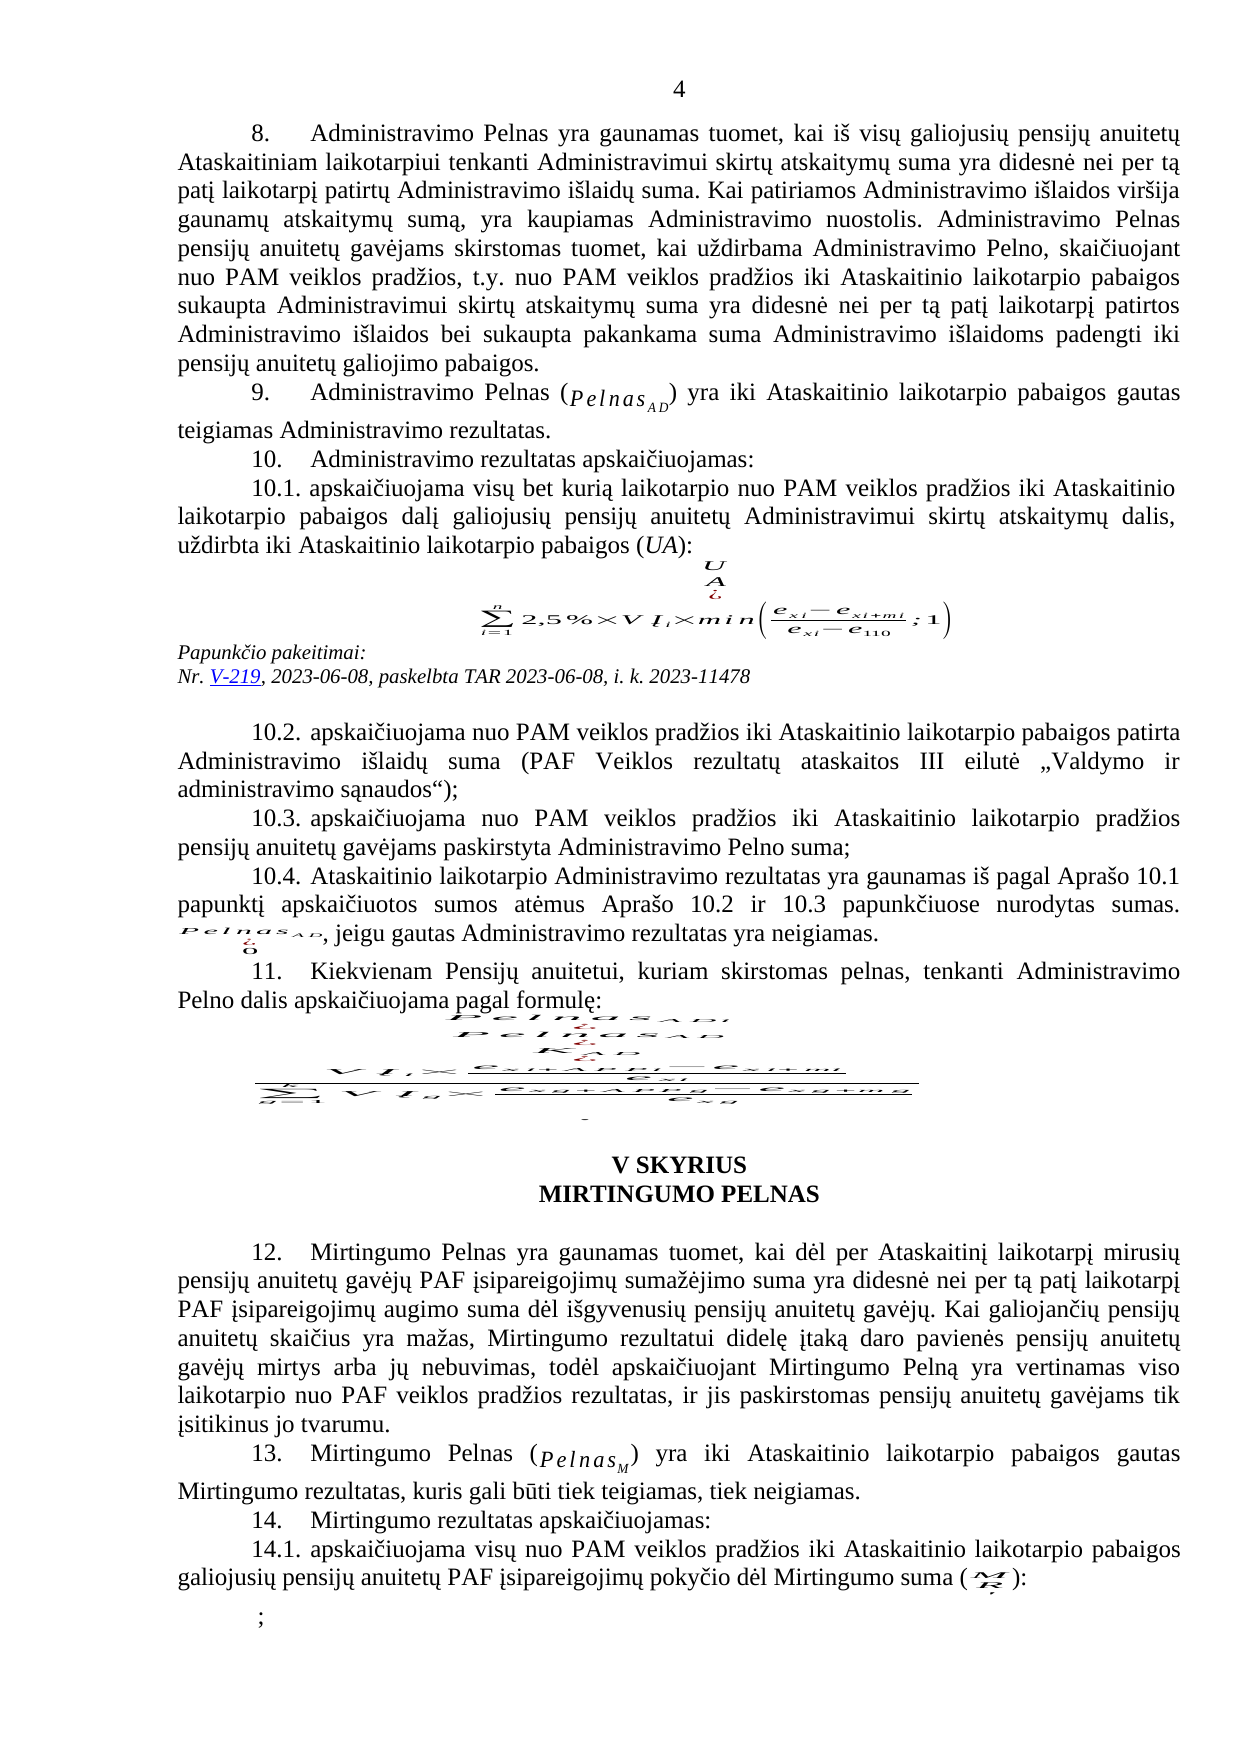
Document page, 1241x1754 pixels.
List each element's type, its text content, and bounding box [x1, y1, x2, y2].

text 10.1. apskaičiuojama visų bet kurią laikotarpio nuo PAM veiklos pradžios iki Ataskaitinio laikotarpio pabaigos dalį galiojusių pensijų anuitetų Administravimui skirtų atskaitymų dalis, uždirbta iki Ataskaitinio laikotarpio pabaigos (UA): [177, 473, 1176, 559]
text 14. Mirtingumo rezultatas apskaičiuojamas: [177, 1505, 1181, 1534]
text 10. Administravimo rezultatas apskaičiuojamas: [177, 444, 1181, 473]
text 12. Mirtingumo Pelnas yra gaunamas tuomet, kai dėl per Ataskaitinį laikotarpį mirusių pensijų anuitetų gavėjų PAF įsipareigojimų sumažėjimo suma yra didesnė nei per tą patį laikotarpį PAF įsipareigojimų augimo suma dėl išgyvenusių pensijų anuitetų gavėjų. Kai galiojančių pensijų anuitetų skaičius yra mažas, Mirtingumo rezultatui didelę įtaką daro pavienės pensijų anuitetų gavėjų mirtys arba jų nebuvimas, todėl apskaičiuojant Mirtingumo Pelną yra vertinamas viso laikotarpio nuo PAF veiklos pradžios rezultatas, ir jis paskirstomas pensijų anuitetų gavėjams tik įsitikinus jo tvarumu. [177, 1237, 1181, 1438]
text 10.3. apskaičiuojama nuo PAM veiklos pradžios iki Ataskaitinio laikotarpio pradžios pensijų anuitetų gavėjams paskirstyta Administravimo Pelno suma; [177, 803, 1181, 861]
text 10.4. Ataskaitinio laikotarpio Administravimo rezultatas yra gaunamas iš pagal Aprašo 10.1 papunktį apskaičiuotos sumos atėmus Aprašo 10.2 ir 10.3 papunkčiuose nurodytas sumas. , jeigu gautas Administravimo rezultatas yra neigiamas. [177, 861, 1181, 956]
text Papunkčio pakeitimai: [177, 640, 1181, 664]
text 9. Administravimo Pelnas () yra iki Ataskaitinio laikotarpio pabaigos gautas teigiamas Administravimo rezultatas. [177, 377, 1181, 444]
text 10.2. apskaičiuojama nuo PAM veiklos pradžios iki Ataskaitinio laikotarpio pabaigos patirta Administravimo išlaidų suma (PAF Veiklos rezultatų ataskaitos III eilutė „Valdymo ir administravimo sąnaudos“); [177, 717, 1181, 803]
text 11. Kiekvienam Pensijų anuitetui, kuriam skirstomas pelnas, tenkanti Administravimo Pelno dalis apskaičiuojama pagal formulę: [177, 956, 1181, 1014]
text MIRTINGUMO PELNAS [177, 1179, 1181, 1208]
text 13. Mirtingumo Pelnas () yra iki Ataskaitinio laikotarpio pabaigos gautas Mirtingumo rezultatas, kuris gali būti tiek teigiamas, tiek neigiamas. [177, 1438, 1181, 1505]
text V SKYRIUS [177, 1151, 1181, 1179]
text Nr. V-219, 2023-06-08, paskelbta TAR 2023-06-08, i. k. 2023-11478 [177, 664, 1181, 688]
text 8. Administravimo Pelnas yra gaunamas tuomet, kai iš visų galiojusių pensijų anuitetų Ataskaitiniam laikotarpiui tenkanti Administravimui skirtų atskaitymų suma yra didesnė nei per tą patį laikotarpį patirtų Administravimo išlaidų suma. Kai patiriamos Administravimo išlaidos viršija gaunamų atskaitymų sumą, yra kaupiamas Administravimo nuostolis. Administravimo Pelnas pensijų anuitetų gavėjams skirstomas tuomet, kai uždirbama Administravimo Pelno, skaičiuojant nuo PAM veiklos pradžios, t.y. nuo PAM veiklos pradžios iki Ataskaitinio laikotarpio pabaigos sukaupta Administravimui skirtų atskaitymų suma yra didesnė nei per tą patį laikotarpį patirtos Administravimo išlaidos bei sukaupta pakankama suma Administravimo išlaidoms padengti iki pensijų anuitetų galiojimo pabaigos. [177, 118, 1181, 377]
text 14.1. apskaičiuojama visų nuo PAM veiklos pradžios iki Ataskaitinio laikotarpio pabaigos galiojusių pensijų anuitetų PAF įsipareigojimų pokyčio dėl Mirtingumo suma (): [177, 1534, 1181, 1601]
text ; [251, 1601, 1181, 1629]
